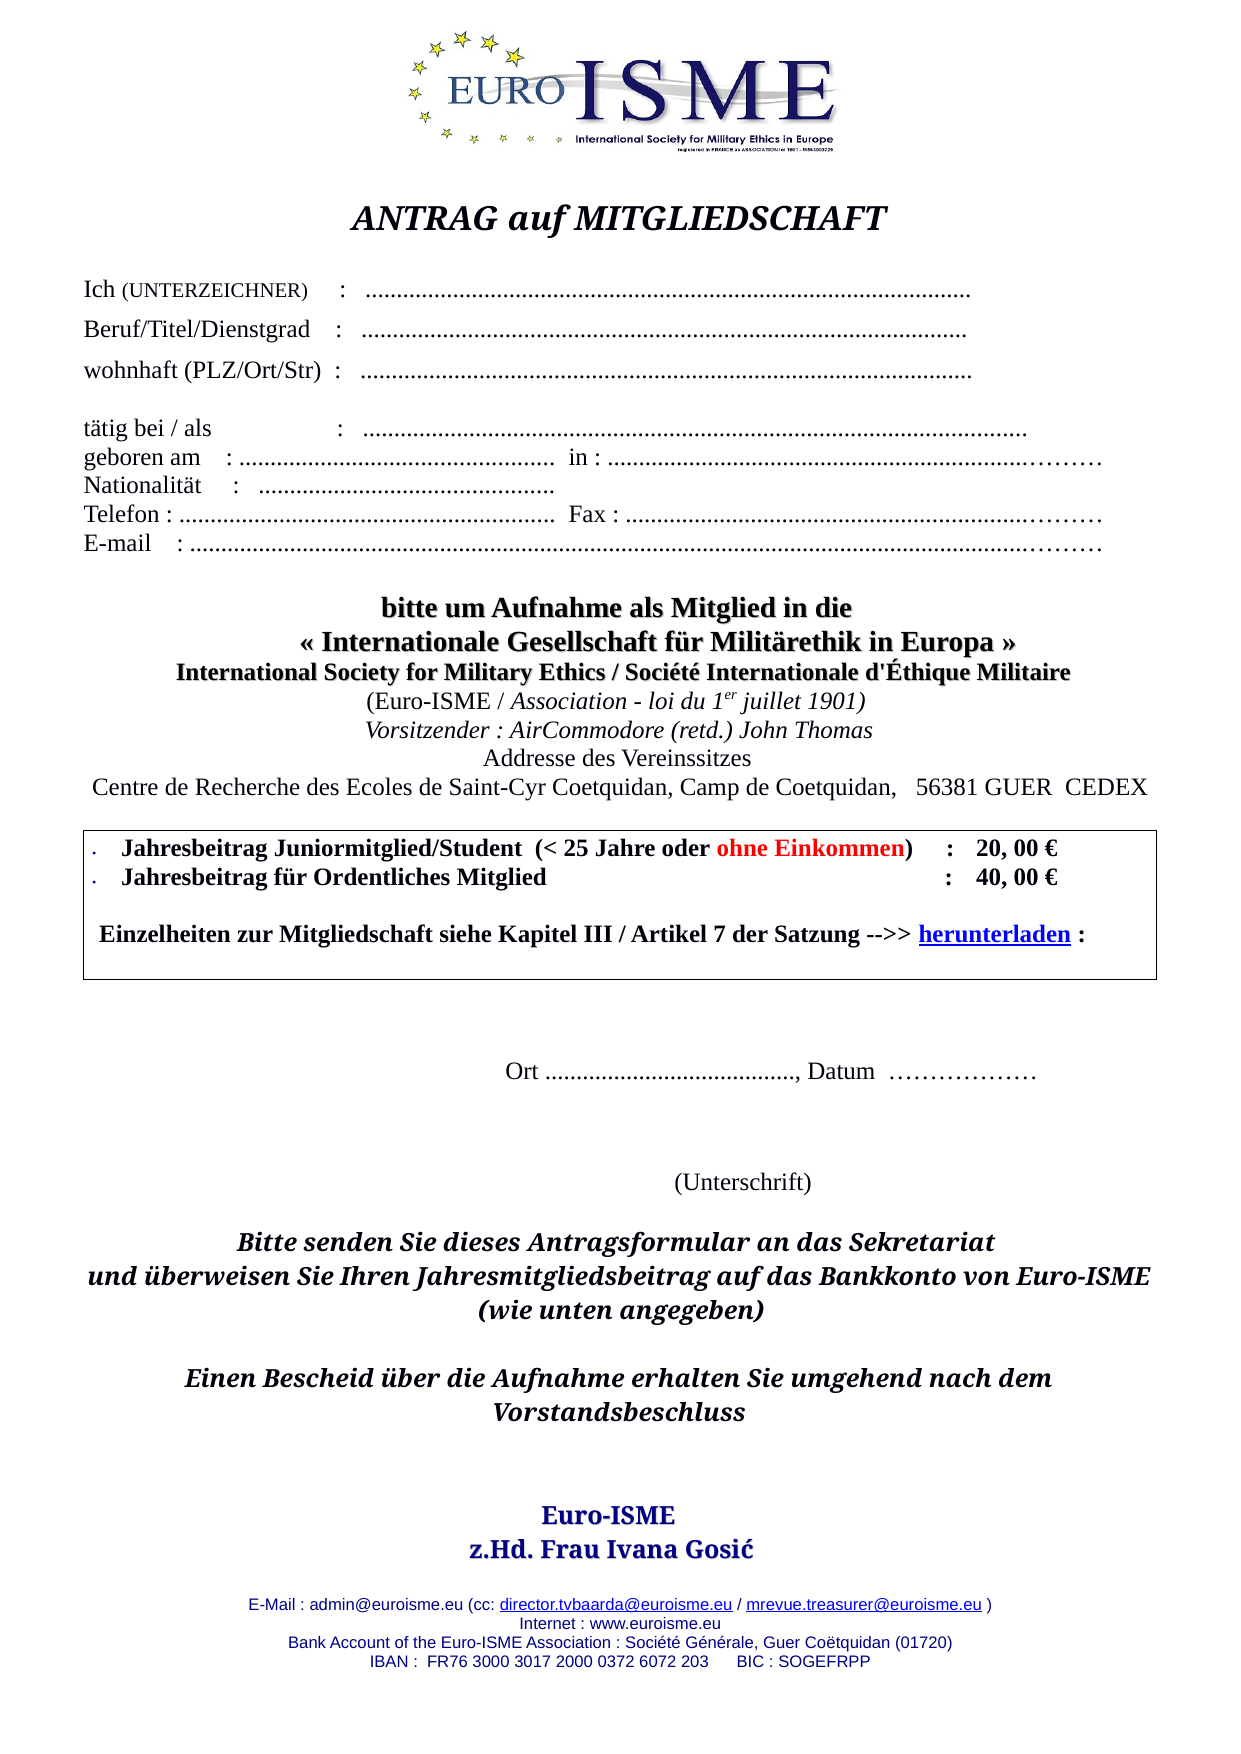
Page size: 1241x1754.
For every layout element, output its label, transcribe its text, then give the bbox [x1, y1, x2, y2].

text tätig bei / als : [83, 413, 1157, 442]
text Ort ........................................, Datum ……………… [505, 1056, 1157, 1085]
text Telefon : Fax : ……… [83, 499, 1157, 528]
text E-mail : ……… [83, 528, 1157, 557]
text Addresse des Vereinssitzes Centre de Recherche des Ecoles de Saint-Cyr Coetquidan, Camp de Coetquidan, 56381 GUER CEDEX [83, 743, 1157, 801]
text Ich (UNTERZEICHNER) : ................................................................................................. [83, 274, 1157, 303]
text Vorsitzender : AirCommodore (retd.) John Thomas [83, 715, 1157, 743]
picture [395, 20, 856, 161]
text (Euro-ISME / Association - loi du 1er juillet 1901) [83, 686, 1157, 715]
subtitle Jahresbeitrag für Ordentliches Mitglied : 40, 00 € Einzelheiten zur Mitgliedschaft siehe Kapitel III / Artikel 7 der Satzung -->> herunterladen : [84, 858, 1156, 979]
subtitle bitte um Aufnahme als Mitglied in die « Internationale Gesellschaft für Militärethik in Europa » [83, 590, 1157, 657]
subtitle International Society for Military Ethics / Société Internationale d'Éthique Militaire [83, 657, 1157, 686]
text Nationalität : [83, 470, 1157, 499]
text geboren am : in : ……… [83, 442, 1157, 470]
text wohnhaft (PLZ/Ort/Str) : .................................................................................................. [83, 355, 1157, 384]
text Beruf/Titel/Dienstgrad : ................................................................................................. [83, 314, 1157, 343]
subtitle Jahresbeitrag Juniormitglied/Student (< 25 Jahre oder ohne Einkommen) : 20, 00 € [84, 831, 1156, 858]
subtitle ANTRAG auf Mitgliedschaft [83, 195, 1157, 240]
text (wie unten angegeben) Einen Bescheid über die Aufnahme erhalten Sie umgehend nach dem Vorstandsbeschluss [83, 1292, 1157, 1428]
text (Unterschrift) [674, 1167, 1157, 1195]
subtitle Bitte senden Sie dieses Antragsformular an das Sekretariat und überweisen Sie Ihren Jahresmitgliedsbeitrag auf das Bankkonto von Euro-ISME [83, 1224, 1157, 1292]
